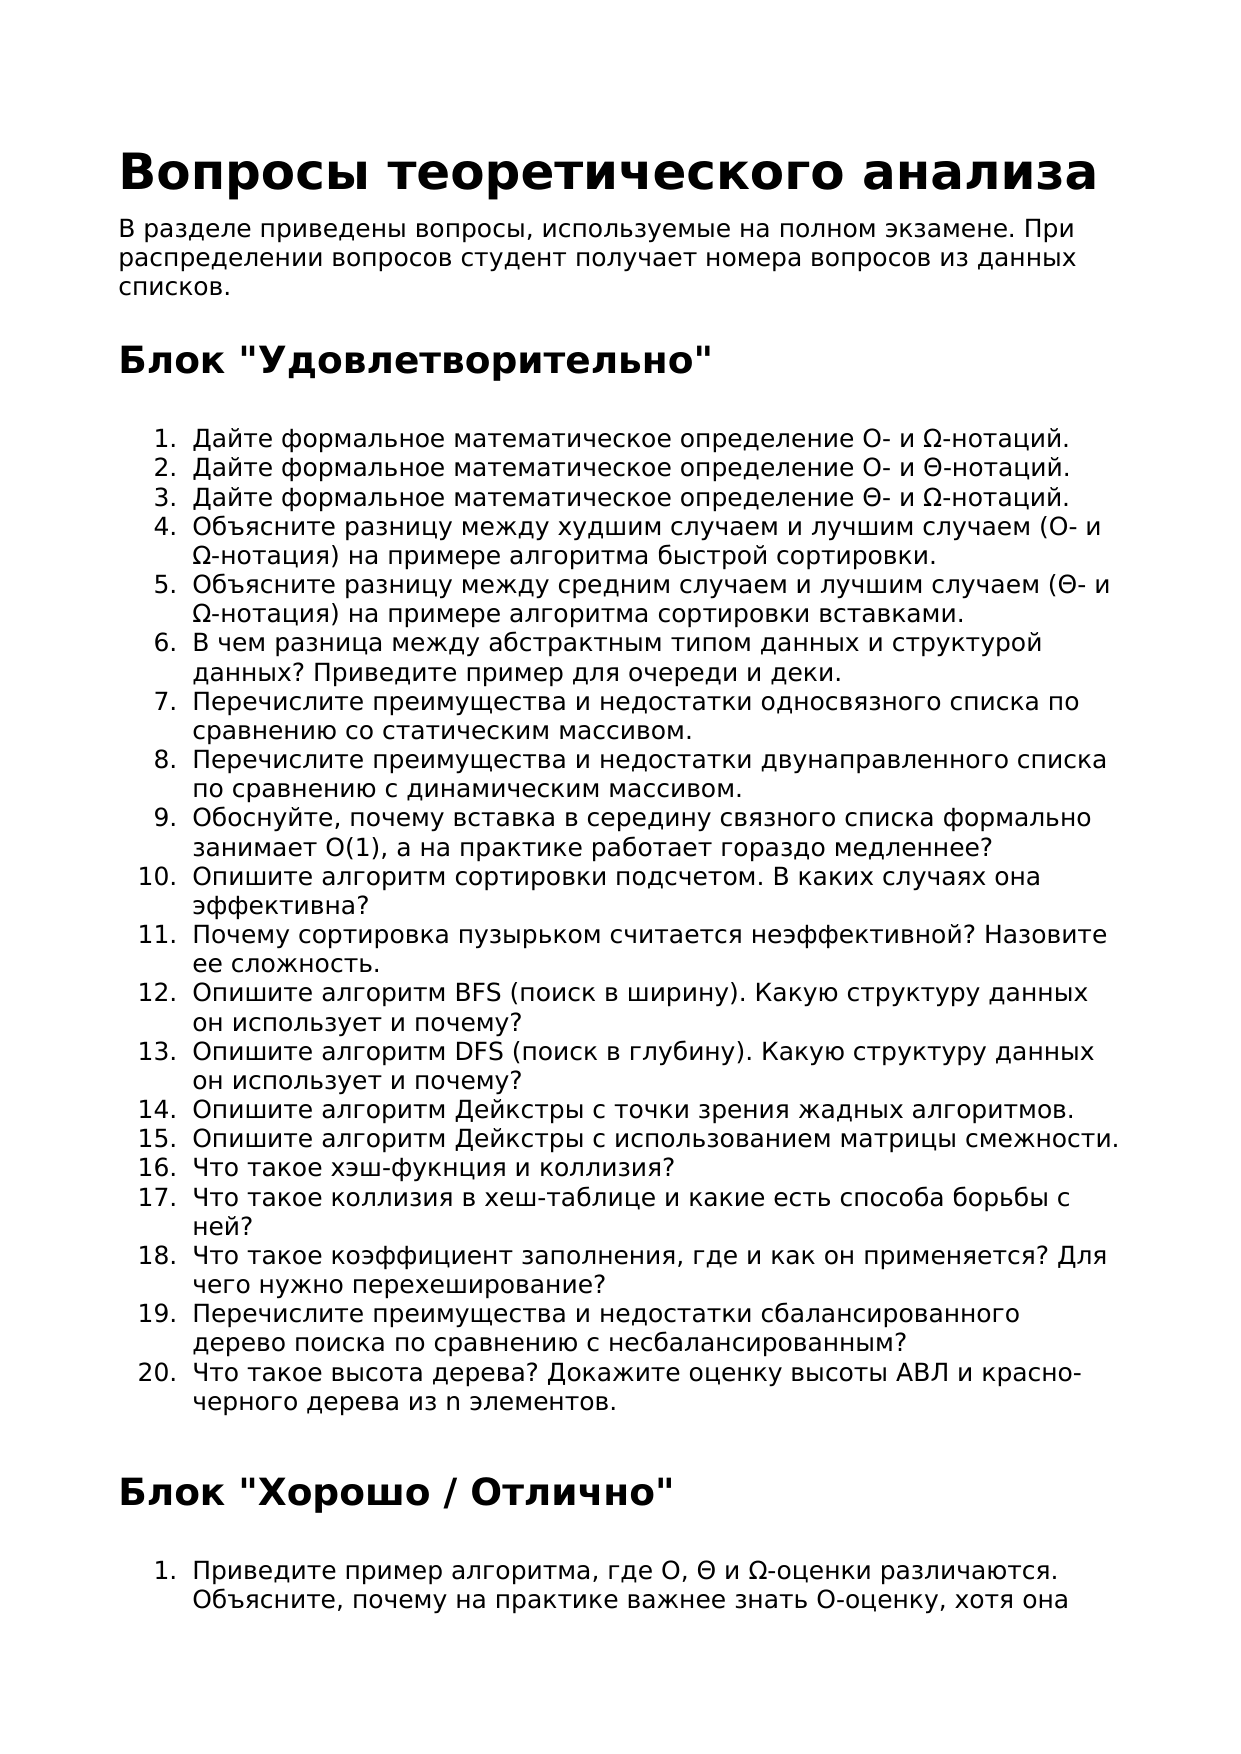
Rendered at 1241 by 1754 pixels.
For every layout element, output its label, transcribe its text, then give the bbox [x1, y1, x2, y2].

text В разделе приведены вопросы, используемые на полном экзамене. При распределении вопросов студент получает номера вопросов из данных списков. [118, 214, 1122, 301]
list Что такое высота дерева? Докажите оценку высоты АВЛ и красно-черного дерева из n элементов. [177, 1358, 1122, 1416]
list Обоснуйте, почему вставка в середину связного списка формально занимает O(1), а на практике работает гораздо медленнее? [177, 804, 1122, 862]
list Опишите алгоритм сортировки подсчетом. В каких случаях она эффективна? [177, 862, 1122, 920]
list В чем разница между абстрактным типом данных и структурой данных? Приведите пример для очереди и деки. [177, 629, 1122, 687]
list Перечислите преимущества и недостатки односвязного списка по сравнению со статическим массивом. [177, 687, 1122, 745]
list Дайте формальное математическое определение O- и Θ-нотаций. [177, 454, 1122, 483]
list Перечислите преимущества и недостатки сбалансированного дерево поиска по сравнению с несбалансированным? [177, 1299, 1122, 1358]
list Опишите алгоритм Дейкстры с точки зрения жадных алгоритмов. [177, 1095, 1122, 1124]
list Опишите алгоритм BFS (поиск в ширину). Какую структуру данных он использует и почему? [177, 979, 1122, 1037]
list Что такое хэш-фукнция и коллизия? [177, 1154, 1122, 1183]
list Приведите пример алгоритма, где O, Θ и Ω-оценки различаются. Объясните, почему на практике важнее знать О-оценку, хотя она [177, 1556, 1122, 1614]
list Дайте формальное математическое определение Θ- и Ω-нотаций. [177, 483, 1122, 512]
list Опишите алгоритм DFS (поиск в глубину). Какую структуру данных он использует и почему? [177, 1037, 1122, 1095]
list Объясните разницу между худшим случаем и лучшим случаем (O- и Ω-нотация) на примере алгоритма быстрой сортировки. [177, 512, 1122, 570]
subtitle Блок "Хорошо / Отлично" [118, 1471, 1122, 1514]
list Что такое коллизия в хеш-таблице и какие есть способа борьбы с ней? [177, 1183, 1122, 1241]
list Перечислите преимущества и недостатки двунаправленного списка по сравнению с динамическим массивом. [177, 745, 1122, 804]
list Дайте формальное математическое определение O- и Ω-нотаций. [177, 424, 1122, 454]
subtitle Блок "Удовлетворительно" [118, 339, 1122, 382]
list Объясните разницу между средним случаем и лучшим случаем (Θ- и Ω-нотация) на примере алгоритма сортировки вставками. [177, 570, 1122, 629]
list Почему сортировка пузырьком считается неэффективной? Назовите ее сложность. [177, 920, 1122, 979]
list Что такое коэффициент заполнения, где и как он применяется? Для чего нужно перехеширование? [177, 1241, 1122, 1299]
subtitle Вопросы теоретического анализа [118, 143, 1122, 201]
list Опишите алгоритм Дейкстры с использованием матрицы смежности. [177, 1124, 1122, 1154]
